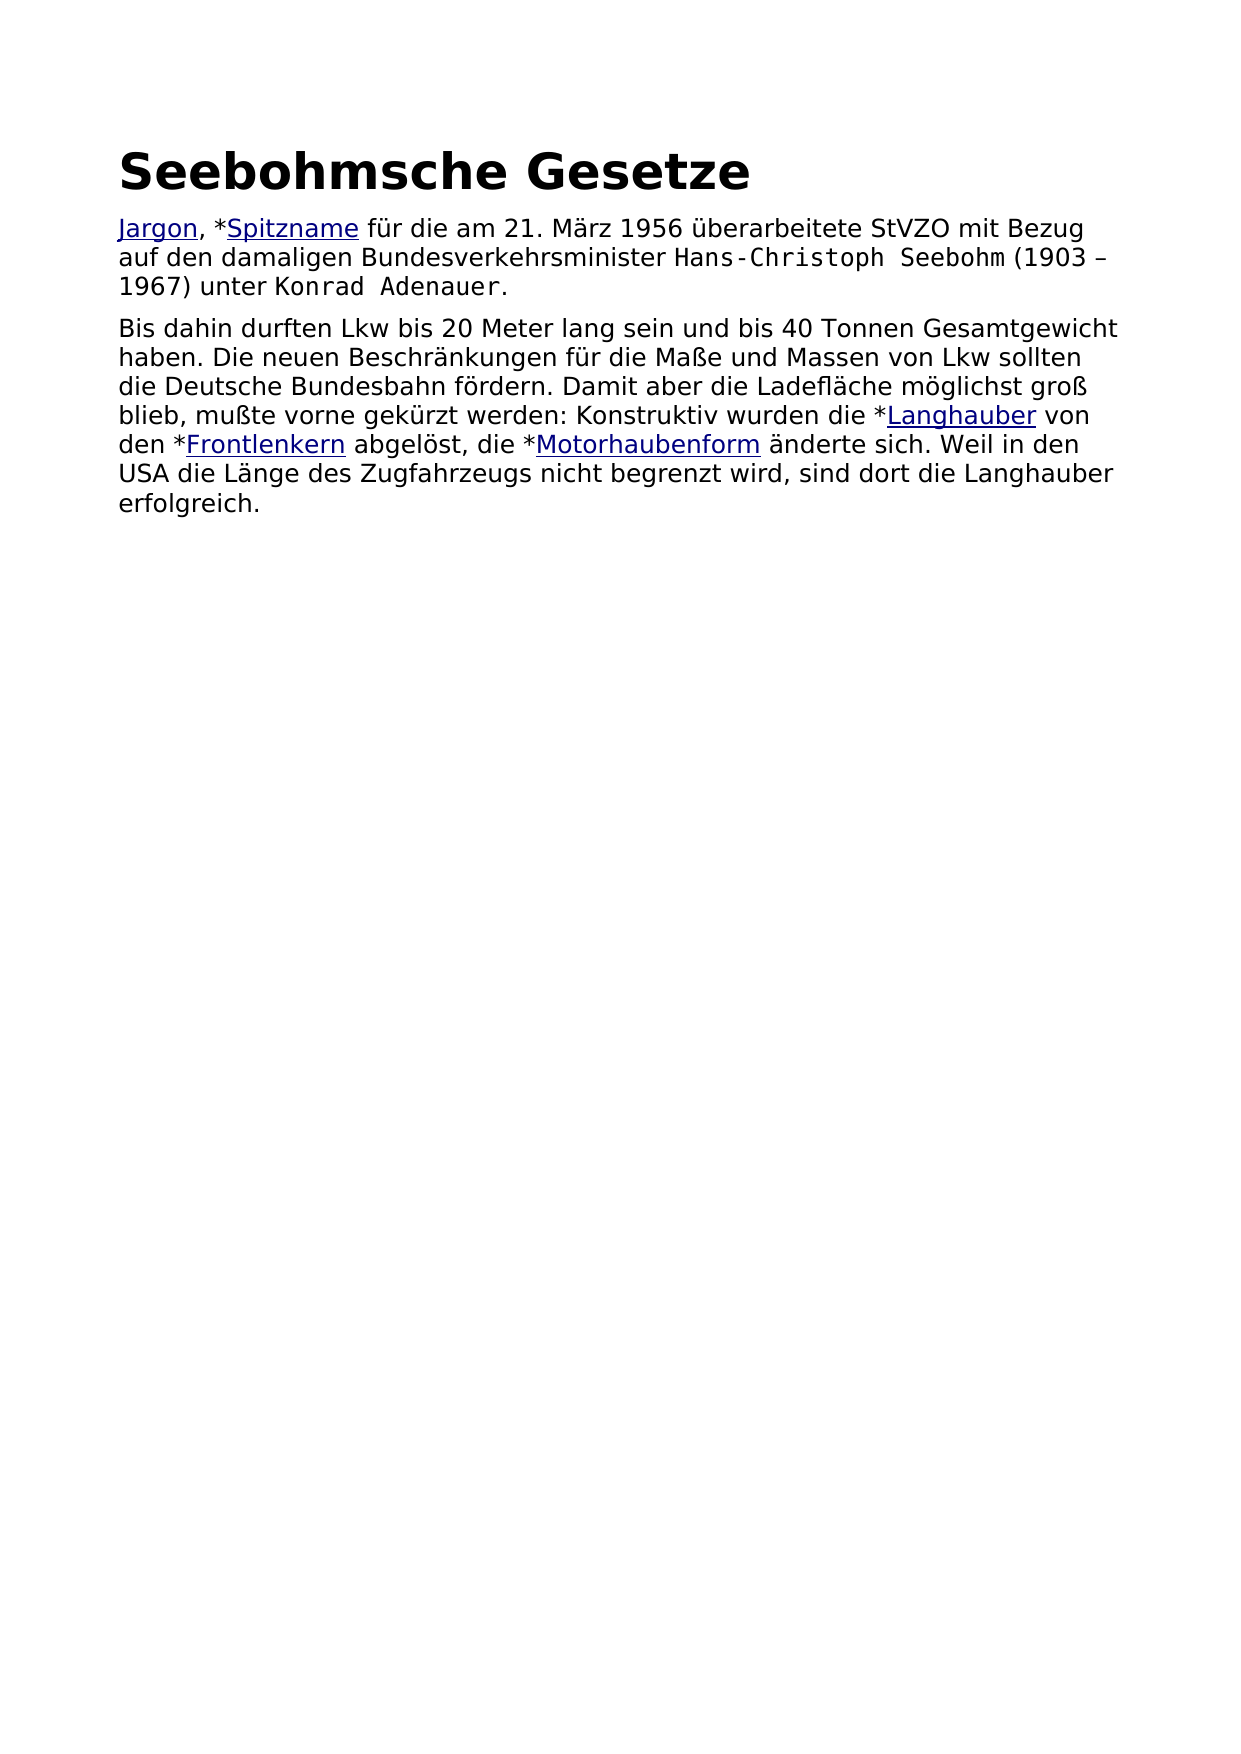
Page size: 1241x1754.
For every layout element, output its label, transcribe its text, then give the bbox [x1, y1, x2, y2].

text Bis dahin durften Lkw bis 20 Meter lang sein und bis 40 Tonnen Gesamtgewicht haben. Die neuen Beschränkungen für die Maße und Massen von Lkw sollten die Deutsche Bundesbahn fördern. Damit aber die Ladefläche möglichst groß blieb, mußte vorne gekürzt werden: Konstruktiv wurden die *Langhauber von den *Frontlenkern abgelöst, die *Motorhaubenform änderte sich. Weil in den USA die Länge des Zugfahrzeugs nicht begrenzt wird, sind dort die Langhauber erfolgreich. [118, 314, 1122, 518]
subtitle Seebohmsche Gesetze [118, 143, 1122, 201]
text Jargon, *Spitzname für die am 21. März 1956 überarbeitete StVZO mit Bezug auf den damaligen Bundesverkehrsminister Hans-Christoph Seebohm (1903 – 1967) unter Konrad Adenauer. [118, 214, 1122, 301]
